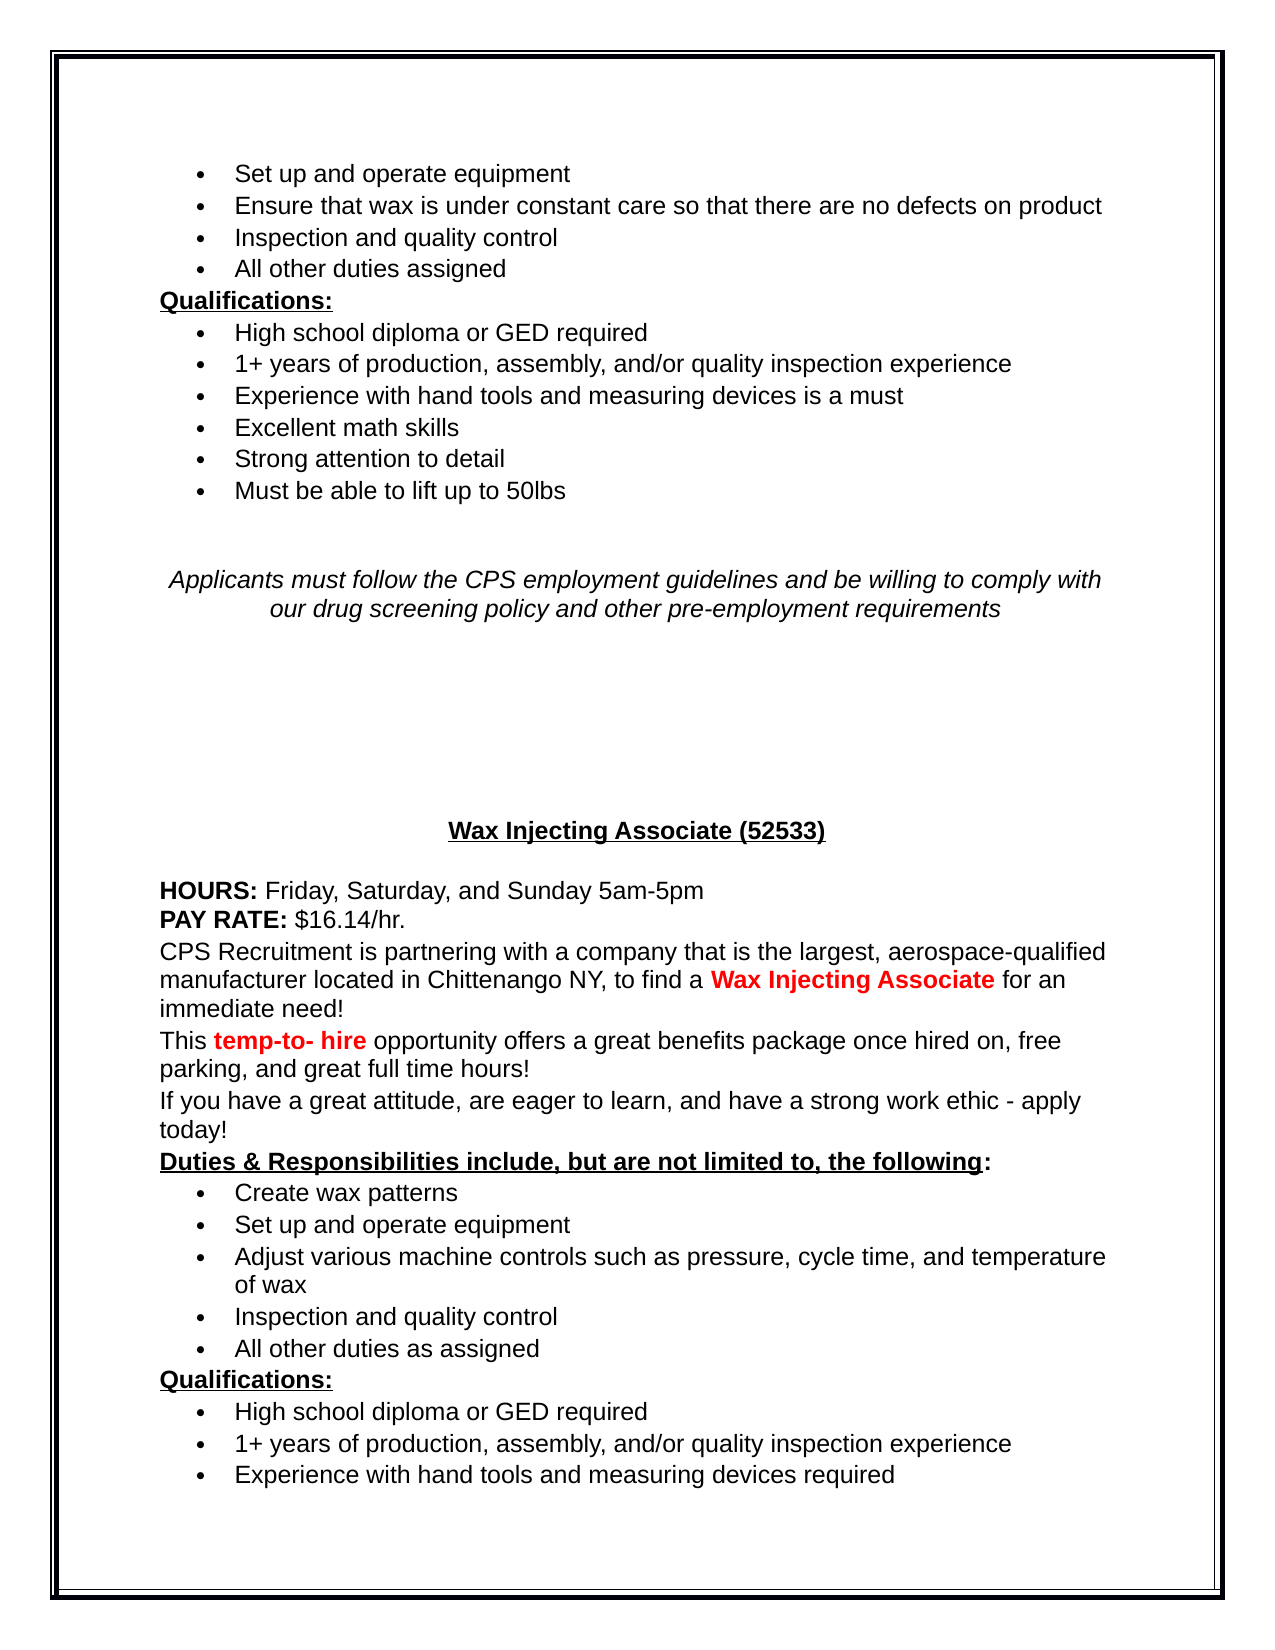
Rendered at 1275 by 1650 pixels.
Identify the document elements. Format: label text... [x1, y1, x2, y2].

list All other duties assigned [197, 254, 1114, 283]
list Experience with hand tools and measuring devices required [197, 1460, 1114, 1489]
text Qualifications: [159, 286, 1114, 315]
list Inspection and quality control [197, 223, 1114, 251]
text Qualifications: [159, 1365, 1114, 1394]
list Create wax patterns [197, 1178, 1114, 1207]
list 1+ years of production, assembly, and/or quality inspection experience [197, 349, 1114, 378]
list Adjust various machine controls such as pressure, cycle time, and temperature of wax [197, 1241, 1114, 1299]
list Experience with hand tools and measuring devices is a must [197, 381, 1114, 410]
list Must be able to lift up to 50lbs [197, 476, 1114, 505]
list 1+ years of production, assembly, and/or quality inspection experience [197, 1428, 1114, 1457]
list Set up and operate equipment [197, 159, 1114, 188]
list Excellent math skills [197, 413, 1114, 441]
text Applicants must follow the CPS employment guidelines and be willing to comply with our drug screening policy and other pre-employment requirements [159, 508, 1114, 623]
text CPS Recruitment is partnering with a company that is the largest, aerospace-qualified manufacturer located in Chittenango NY, to find a Wax Injecting Associate for an immediate need! [159, 936, 1114, 1023]
list All other duties as assigned [197, 1333, 1114, 1362]
list Ensure that wax is under constant care so that there are no defects on product [197, 191, 1114, 220]
list Inspection and quality control [197, 1302, 1114, 1331]
text Duties & Responsibilities include, but are not limited to, the following: [159, 1146, 1114, 1175]
list High school diploma or GED required [197, 318, 1114, 346]
list Set up and operate equipment [197, 1210, 1114, 1238]
list Strong attention to detail [197, 444, 1114, 473]
text HOURS: Friday, Saturday, and Sunday 5am-5pm PAY RATE: $16.14/hr. [159, 847, 1114, 933]
text If you have a great attitude, are eager to learn, and have a strong work ethic - apply today! [159, 1086, 1114, 1143]
list High school diploma or GED required [197, 1397, 1114, 1426]
text Wax Injecting Associate (52533) [159, 816, 1114, 844]
text This temp-to- hire opportunity offers a great benefits package once hired on, free parking, and great full time hours! [159, 1026, 1114, 1083]
